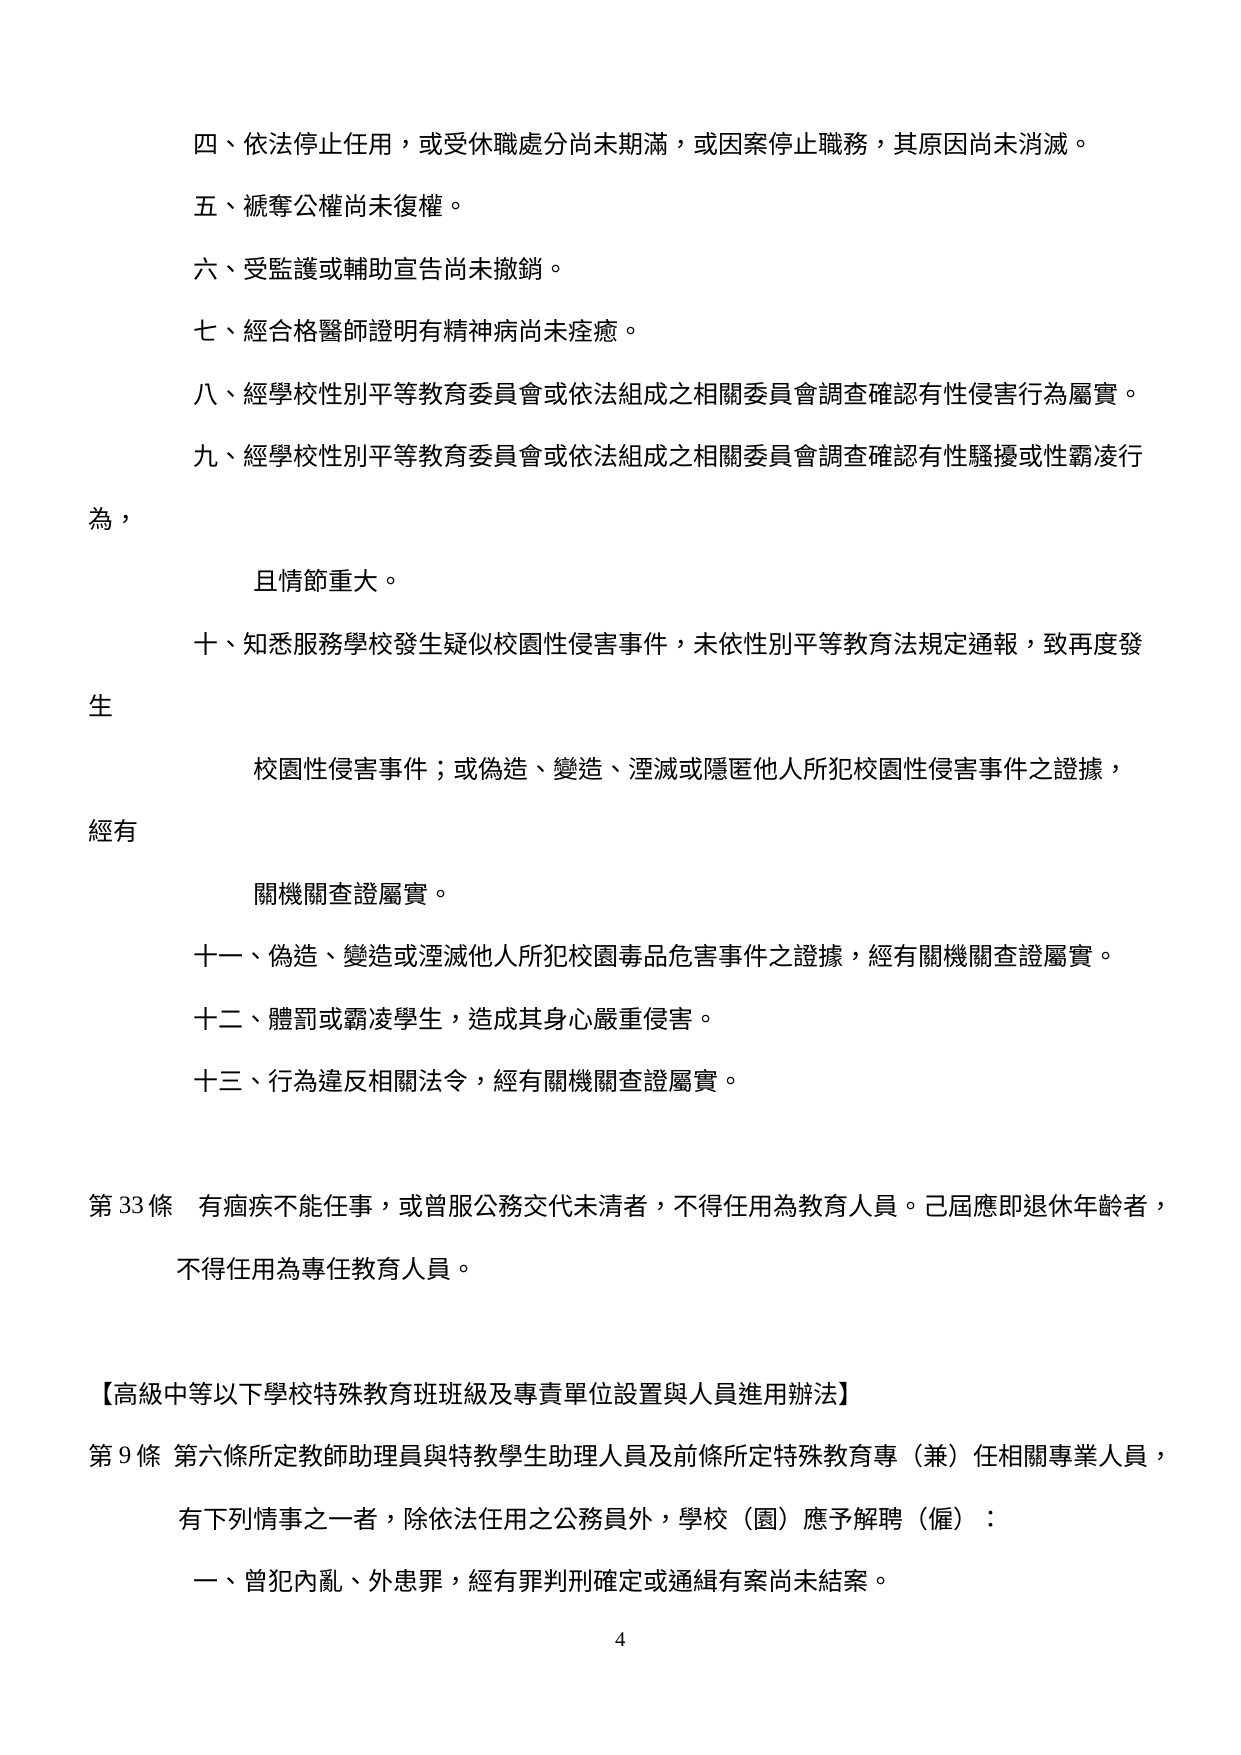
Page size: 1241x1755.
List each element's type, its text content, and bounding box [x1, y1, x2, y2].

text 九、經學校性別平等教育委員會或依法組成之相關委員會調查確認有性騷擾或性霸凌行為， [89, 413, 1152, 538]
text 有下列情事之一者，除依法任用之公務員外，學校（園）應予解聘（僱）： [89, 1476, 1152, 1538]
text 校園性侵害事件；或偽造、變造、湮滅或隱匿他人所犯校園性侵害事件之證據，經有 [89, 726, 1152, 851]
text 十一、偽造、變造或湮滅他人所犯校園毒品危害事件之證據，經有關機關查證屬實。 [89, 913, 1152, 976]
text 一、曾犯內亂、外患罪，經有罪判刑確定或通緝有案尚未結案。 [89, 1538, 1152, 1601]
text 關機關查證屬實。 [89, 851, 1152, 913]
text 十三、行為違反相關法令，經有關機關查證屬實。 [89, 1038, 1152, 1101]
text 不得任用為專任教育人員。 [89, 1226, 1152, 1288]
text 四、依法停止任用，或受休職處分尚未期滿，或因案停止職務，其原因尚未消滅。 [89, 101, 1152, 163]
text 十二、體罰或霸凌學生，造成其身心嚴重侵害。 [89, 976, 1152, 1038]
text 十、知悉服務學校發生疑似校園性侵害事件，未依性別平等教育法規定通報，致再度發生 [89, 601, 1152, 726]
text 第33條 有痼疾不能任事，或曾服公務交代未清者，不得任用為教育人員。己屆應即退休年齡者， [89, 1163, 1152, 1226]
text 六、受監護或輔助宣告尚未撤銷。 [89, 226, 1152, 288]
text 八、經學校性別平等教育委員會或依法組成之相關委員會調查確認有性侵害行為屬實。 [89, 351, 1152, 413]
text 五、褫奪公權尚未復權。 [89, 163, 1152, 226]
text 七、經合格醫師證明有精神病尚未痊癒。 [89, 288, 1152, 351]
text 且情節重大。 [89, 538, 1152, 601]
text 【高級中等以下學校特殊教育班班級及專責單位設置與人員進用辦法】 [89, 1351, 1152, 1413]
text 第9條 第六條所定教師助理員與特教學生助理人員及前條所定特殊教育專（兼）任相關專業人員， [89, 1413, 1152, 1476]
